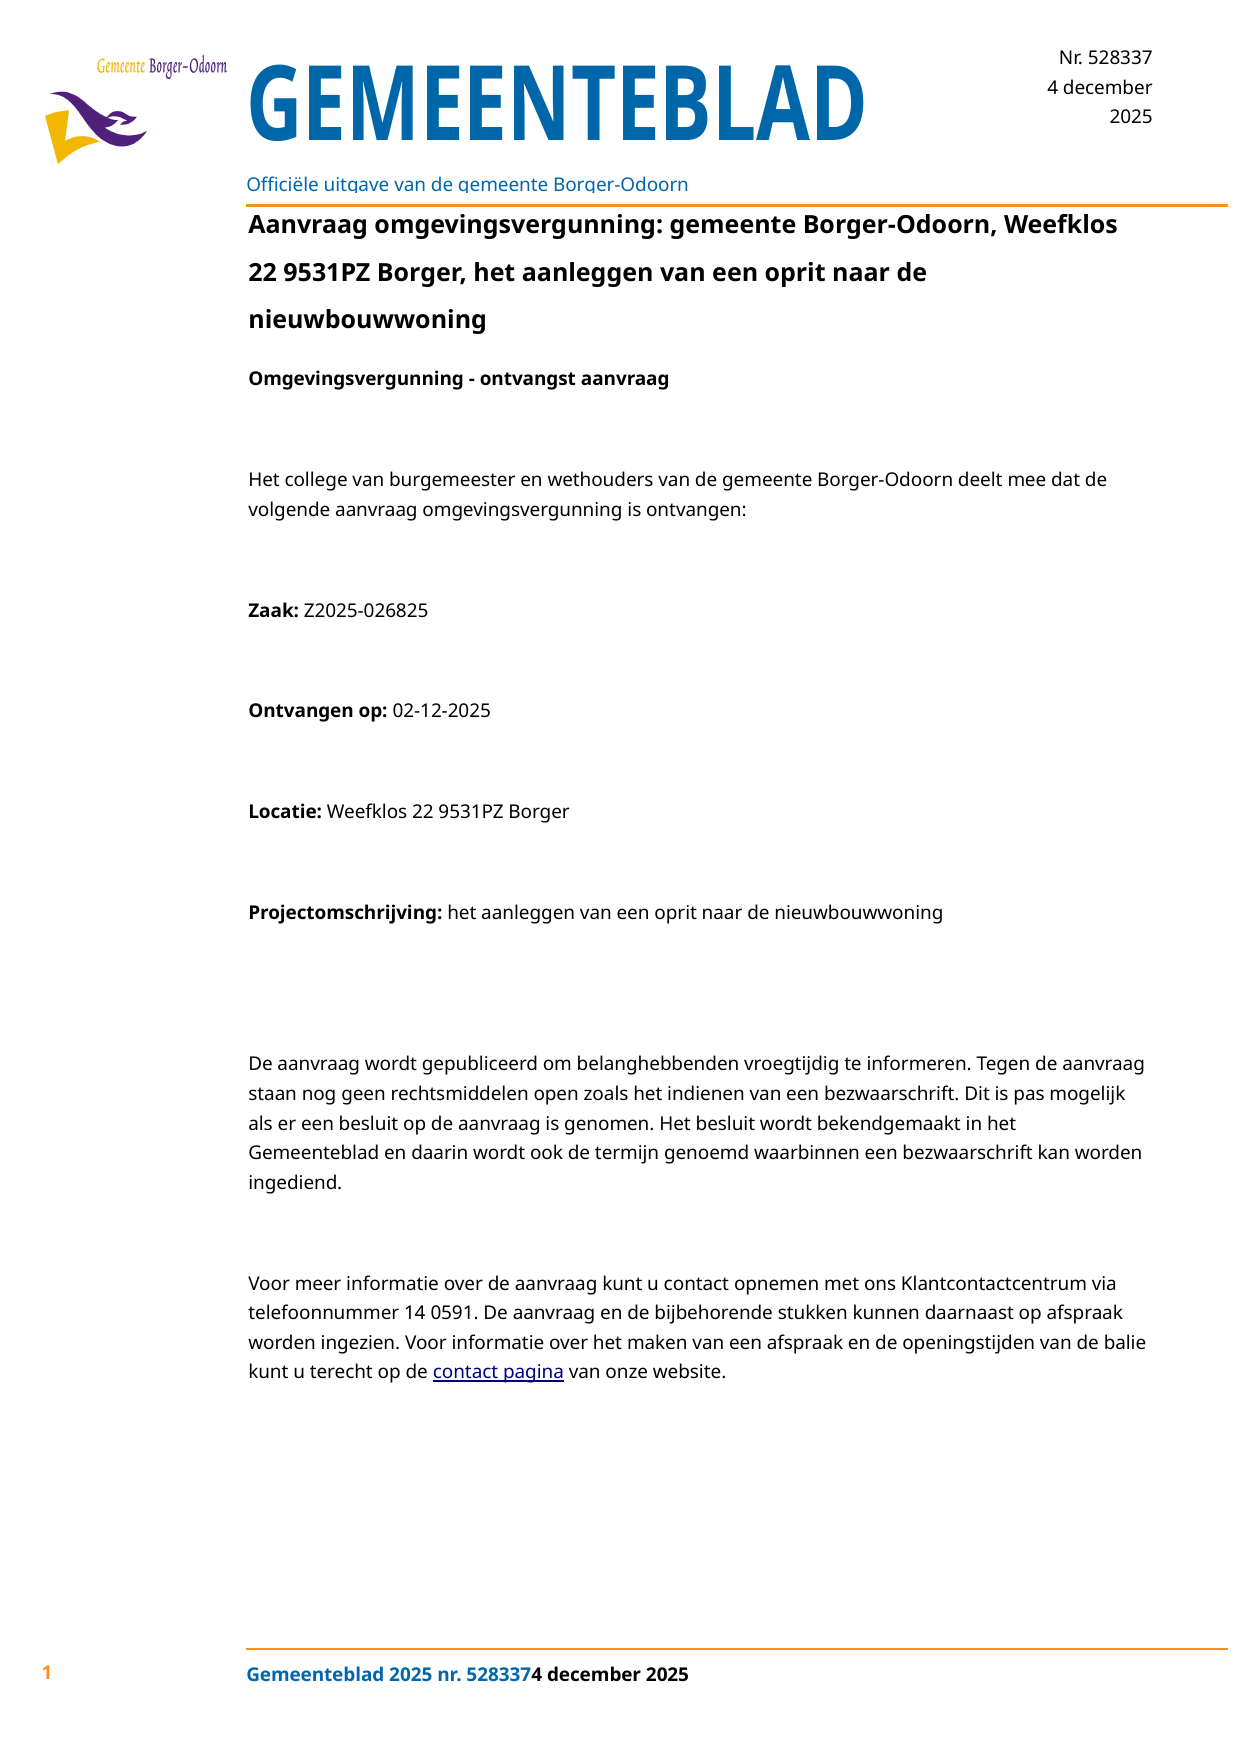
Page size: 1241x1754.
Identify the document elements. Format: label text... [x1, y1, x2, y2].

text Het college van burgemeester en wethouders van de gemeente Borger-Odoorn deelt mee dat de volgende aanvraag omgevingsvergunning is ontvangen: [248, 466, 1152, 522]
picture [41, 47, 231, 172]
text Zaak: Z2025-026825 [248, 597, 1152, 622]
text Aanvraag omgevingsvergunning: gemeente Borger-Odoorn, Weefklos 22 9531PZ Borger, het aanleggen van een oprit naar de nieuwbouwwoning [248, 207, 1152, 336]
text Omgevingsvergunning - ontvangst aanvraag [248, 366, 1152, 391]
text Ontvangen op: 02-12-2025 [248, 698, 1152, 723]
text De aanvraag wordt gepubliceerd om belanghebbenden vroegtijdig te informeren. Tegen de aanvraag staan nog geen rechtsmiddelen open zoals het indienen van een bezwaarschrift. Dit is pas mogelijk als er een besluit op de aanvraag is genomen. Het besluit wordt bekendgemaakt in het Gemeenteblad en daarin wordt ook de termijn genoemd waarbinnen een bezwaarschrift kan worden ingediend. [248, 1051, 1152, 1194]
text Projectomschrijving: het aanleggen van een oprit naar de nieuwbouwwoning [248, 899, 1152, 925]
text Voor meer informatie over de aanvraag kunt u contact opnemen met ons Klantcontactcentrum via telefoonnummer 14 0591. De aanvraag en de bijbehorende stukken kunnen daarnaast op afspraak worden ingezien. Voor informatie over het maken van een afspraak en de openingstijden van de balie kunt u terecht op de contact pagina van onze website. [248, 1270, 1152, 1384]
text Locatie: Weefklos 22 9531PZ Borger [248, 798, 1152, 824]
